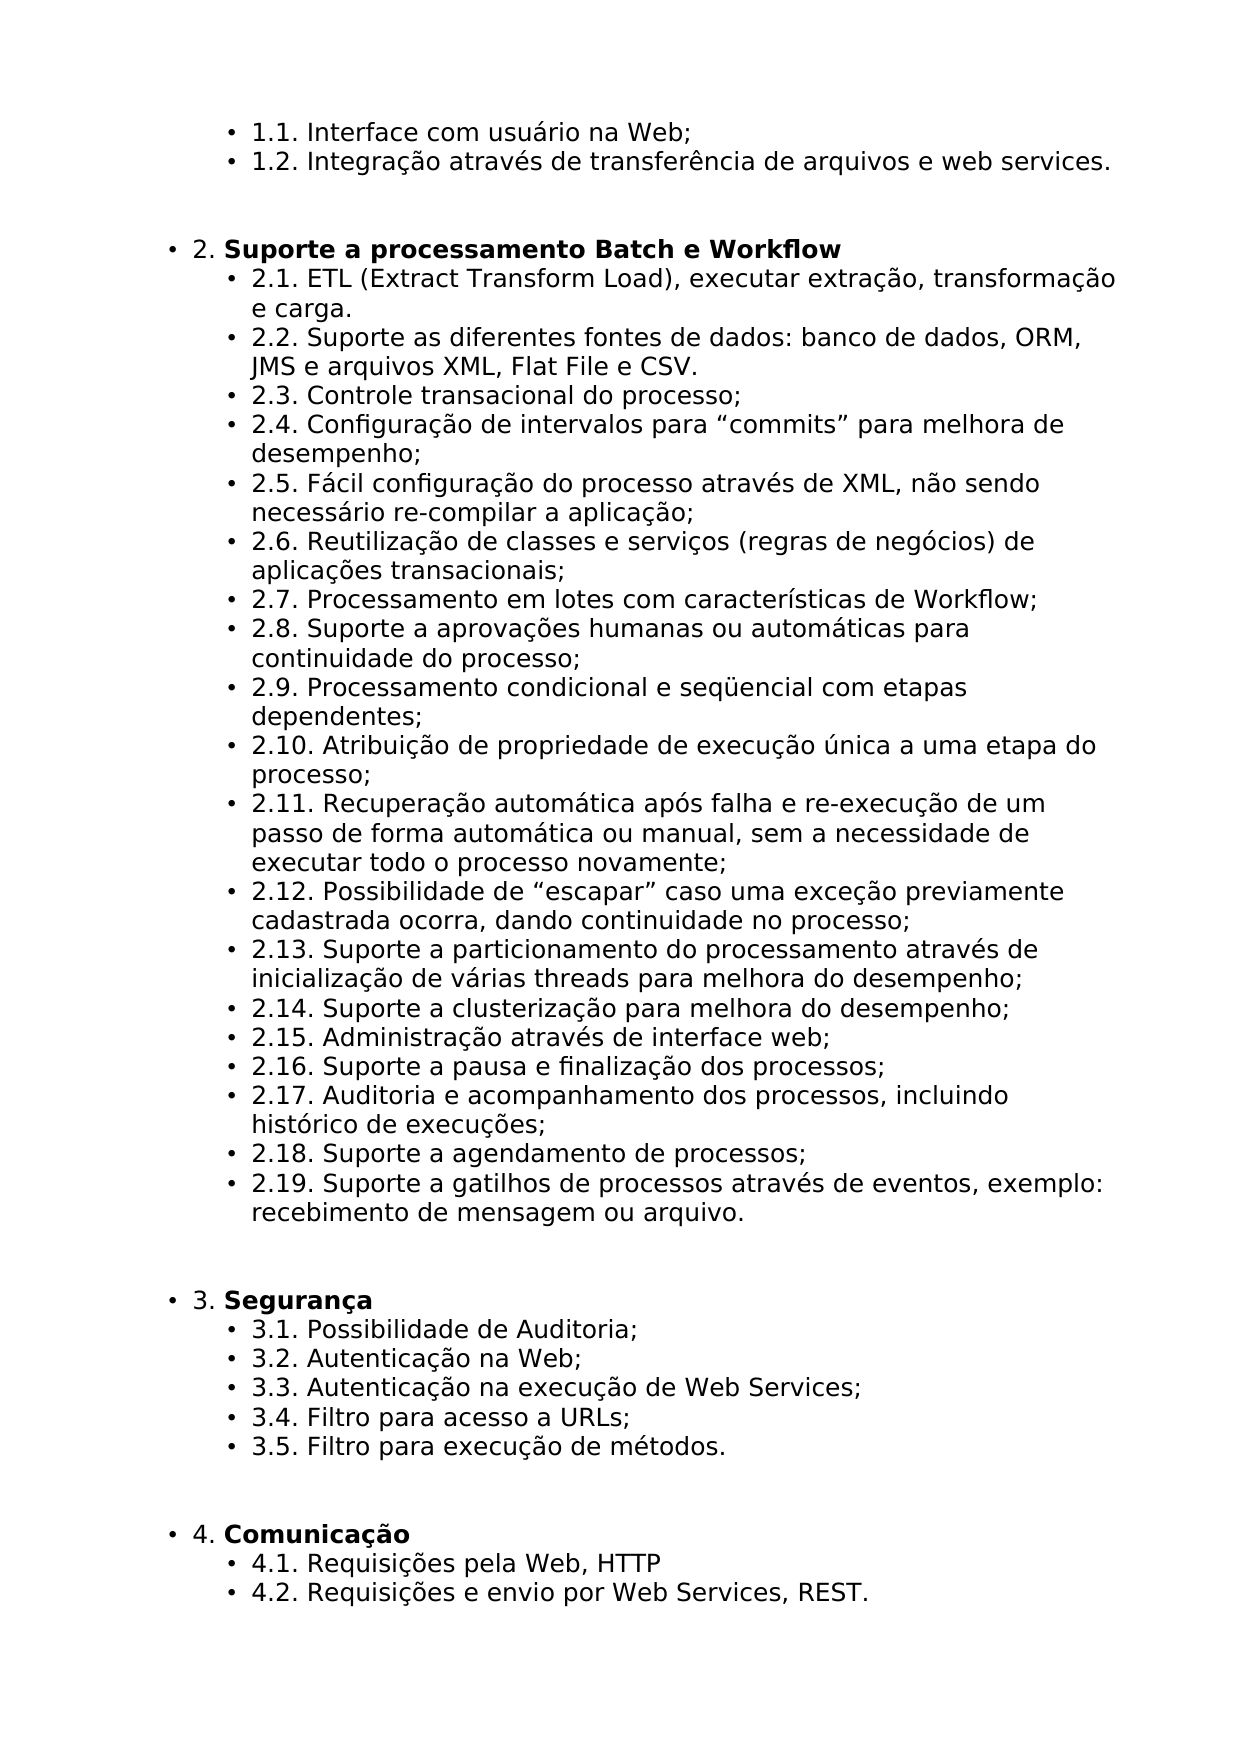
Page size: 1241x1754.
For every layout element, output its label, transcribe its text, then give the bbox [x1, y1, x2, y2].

list 1.2. Integração através de transferência de arquivos e web services. [236, 147, 1122, 176]
list 2.16. Suporte a pausa e finalização dos processos; [236, 1052, 1122, 1081]
list 2.14. Suporte a clusterização para melhora do desempenho; [236, 994, 1122, 1023]
list 3.1. Possibilidade de Auditoria; [236, 1315, 1122, 1344]
list 2.11. Recuperação automática após falha e re-execução de um passo de forma automática ou manual, sem a necessidade de executar todo o processo novamente; [236, 789, 1122, 877]
list 3.3. Autenticação na execução de Web Services; [236, 1373, 1122, 1403]
list 2.7. Processamento em lotes com características de Workflow; [236, 585, 1122, 614]
list 2.2. Suporte as diferentes fontes de dados: banco de dados, ORM, JMS e arquivos XML, Flat File e CSV. [236, 323, 1122, 381]
list 3.4. Filtro para acesso a URLs; [236, 1403, 1122, 1432]
list 2.18. Suporte a agendamento de processos; [236, 1139, 1122, 1169]
list 2.5. Fácil configuração do processo através de XML, não sendo necessário re-compilar a aplicação; [236, 469, 1122, 527]
list 2.4. Configuração de intervalos para “commits” para melhora de desempenho; [236, 410, 1122, 469]
list 2.15. Administração através de interface web; [236, 1023, 1122, 1052]
list 1.1. Interface com usuário na Web; [236, 118, 1122, 147]
list 2.10. Atribuição de propriedade de execução única a uma etapa do processo; [236, 731, 1122, 789]
list 2.3. Controle transacional do processo; [236, 381, 1122, 410]
list 4.2. Requisições e envio por Web Services, REST. [236, 1578, 1122, 1607]
list 2.1. ETL (Extract Transform Load), executar extração, transformação e carga. [236, 264, 1122, 323]
list 3. Segurança [177, 1286, 1122, 1315]
list 2.17. Auditoria e acompanhamento dos processos, incluindo histórico de execuções; [236, 1081, 1122, 1139]
list 2.9. Processamento condicional e seqüencial com etapas dependentes; [236, 673, 1122, 731]
list 2.8. Suporte a aprovações humanas ou automáticas para continuidade do processo; [236, 614, 1122, 673]
list 2.19. Suporte a gatilhos de processos através de eventos, exemplo: recebimento de mensagem ou arquivo. [236, 1169, 1122, 1227]
list 3.2. Autenticação na Web; [236, 1344, 1122, 1373]
list 4. Comunicação [177, 1520, 1122, 1549]
list 2.6. Reutilização de classes e serviços (regras de negócios) de aplicações transacionais; [236, 527, 1122, 585]
list 2.12. Possibilidade de “escapar” caso uma exceção previamente cadastrada ocorra, dando continuidade no processo; [236, 877, 1122, 935]
list 3.5. Filtro para execução de métodos. [236, 1432, 1122, 1461]
list 2.13. Suporte a particionamento do processamento através de inicialização de várias threads para melhora do desempenho; [236, 935, 1122, 994]
list 2. Suporte a processamento Batch e Workflow [177, 235, 1122, 264]
list 4.1. Requisições pela Web, HTTP [236, 1549, 1122, 1578]
